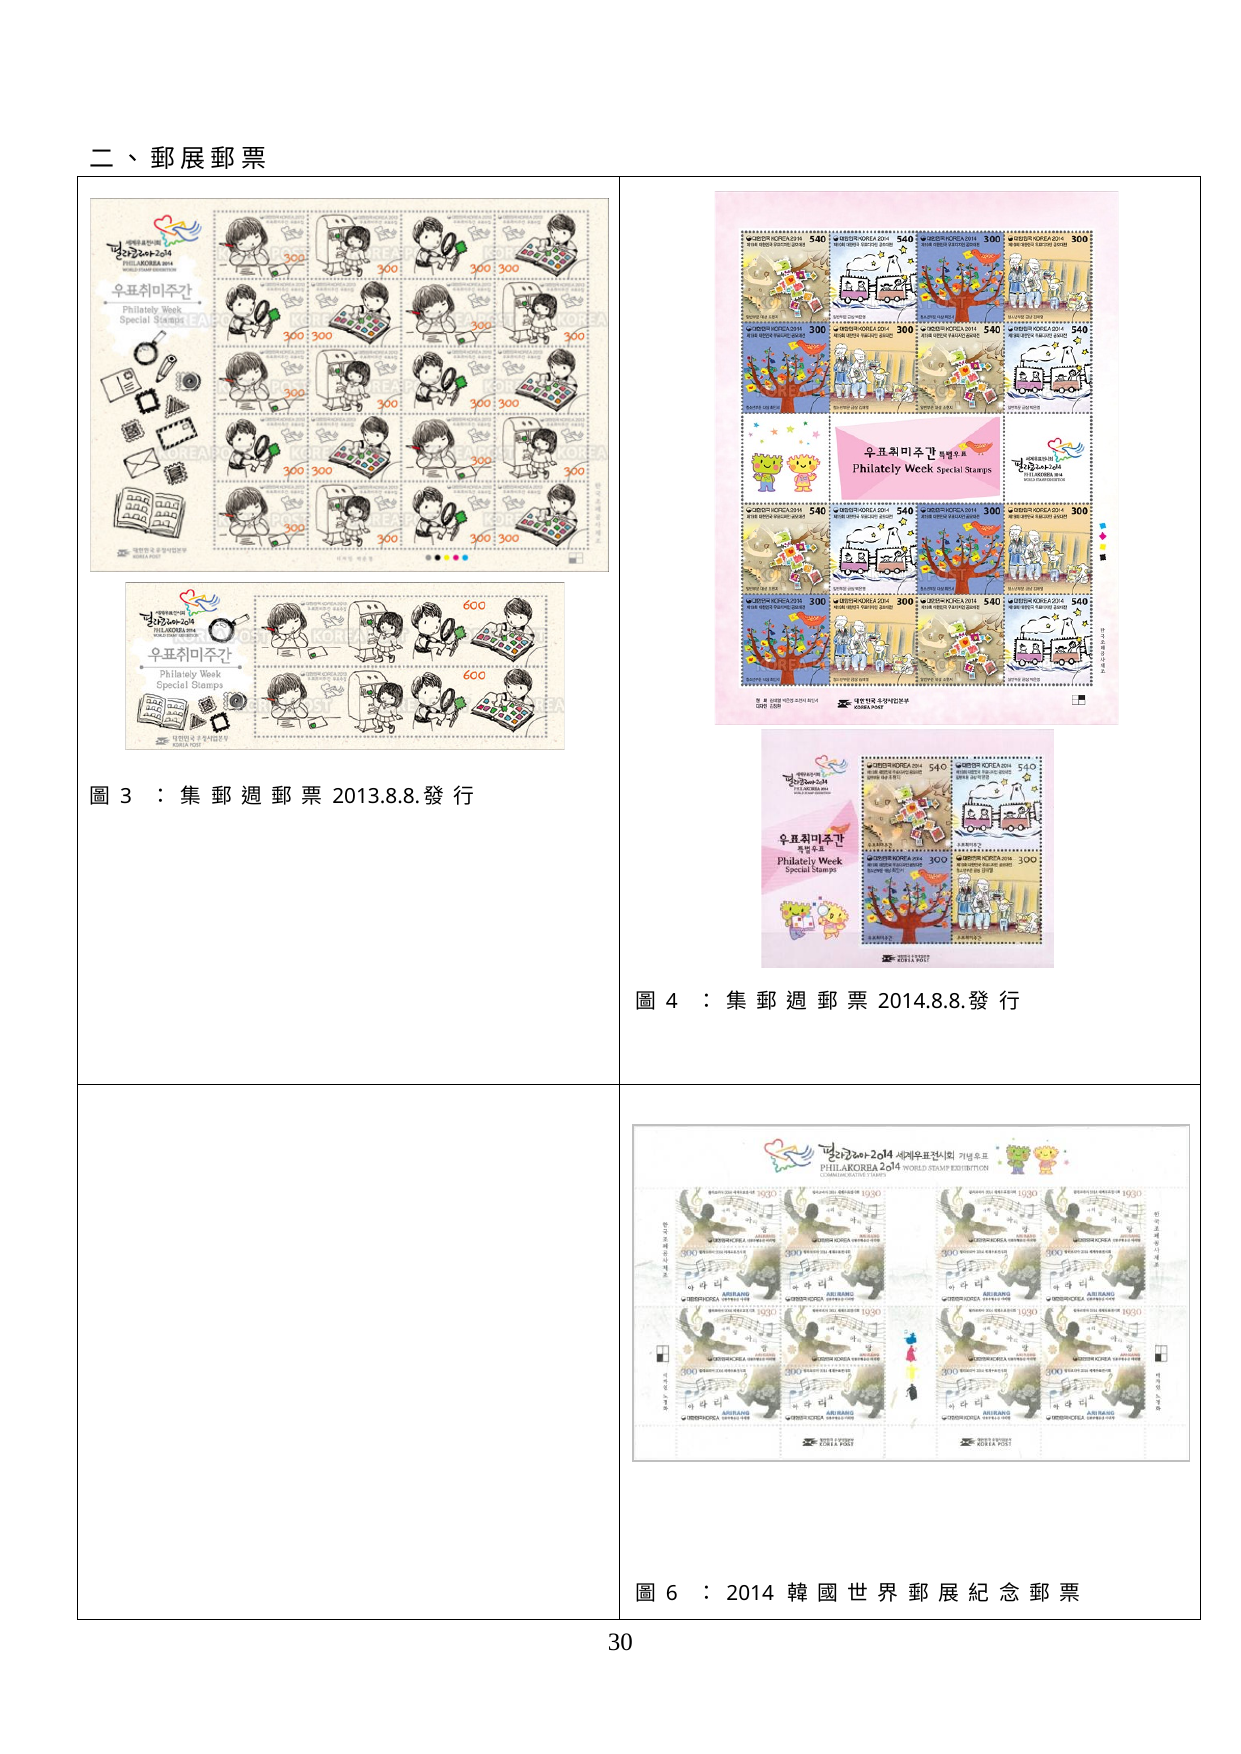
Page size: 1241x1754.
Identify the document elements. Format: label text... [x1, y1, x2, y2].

text 二、郵展郵票 [89, 138, 1151, 176]
picture [634, 1126, 1189, 1460]
picture [90, 198, 609, 572]
picture [714, 191, 1119, 725]
table_cell [78, 1085, 619, 1618]
picture [761, 729, 1054, 968]
picture [125, 582, 565, 750]
table_header 圖4：集郵週郵票2014.8.8.發行 [620, 177, 1200, 1083]
table_header 圖3：集郵週郵票2013.8.8.發行 [78, 177, 619, 1083]
table_cell 圖6：2014韓國世界郵展紀念郵票 [620, 1085, 1200, 1618]
